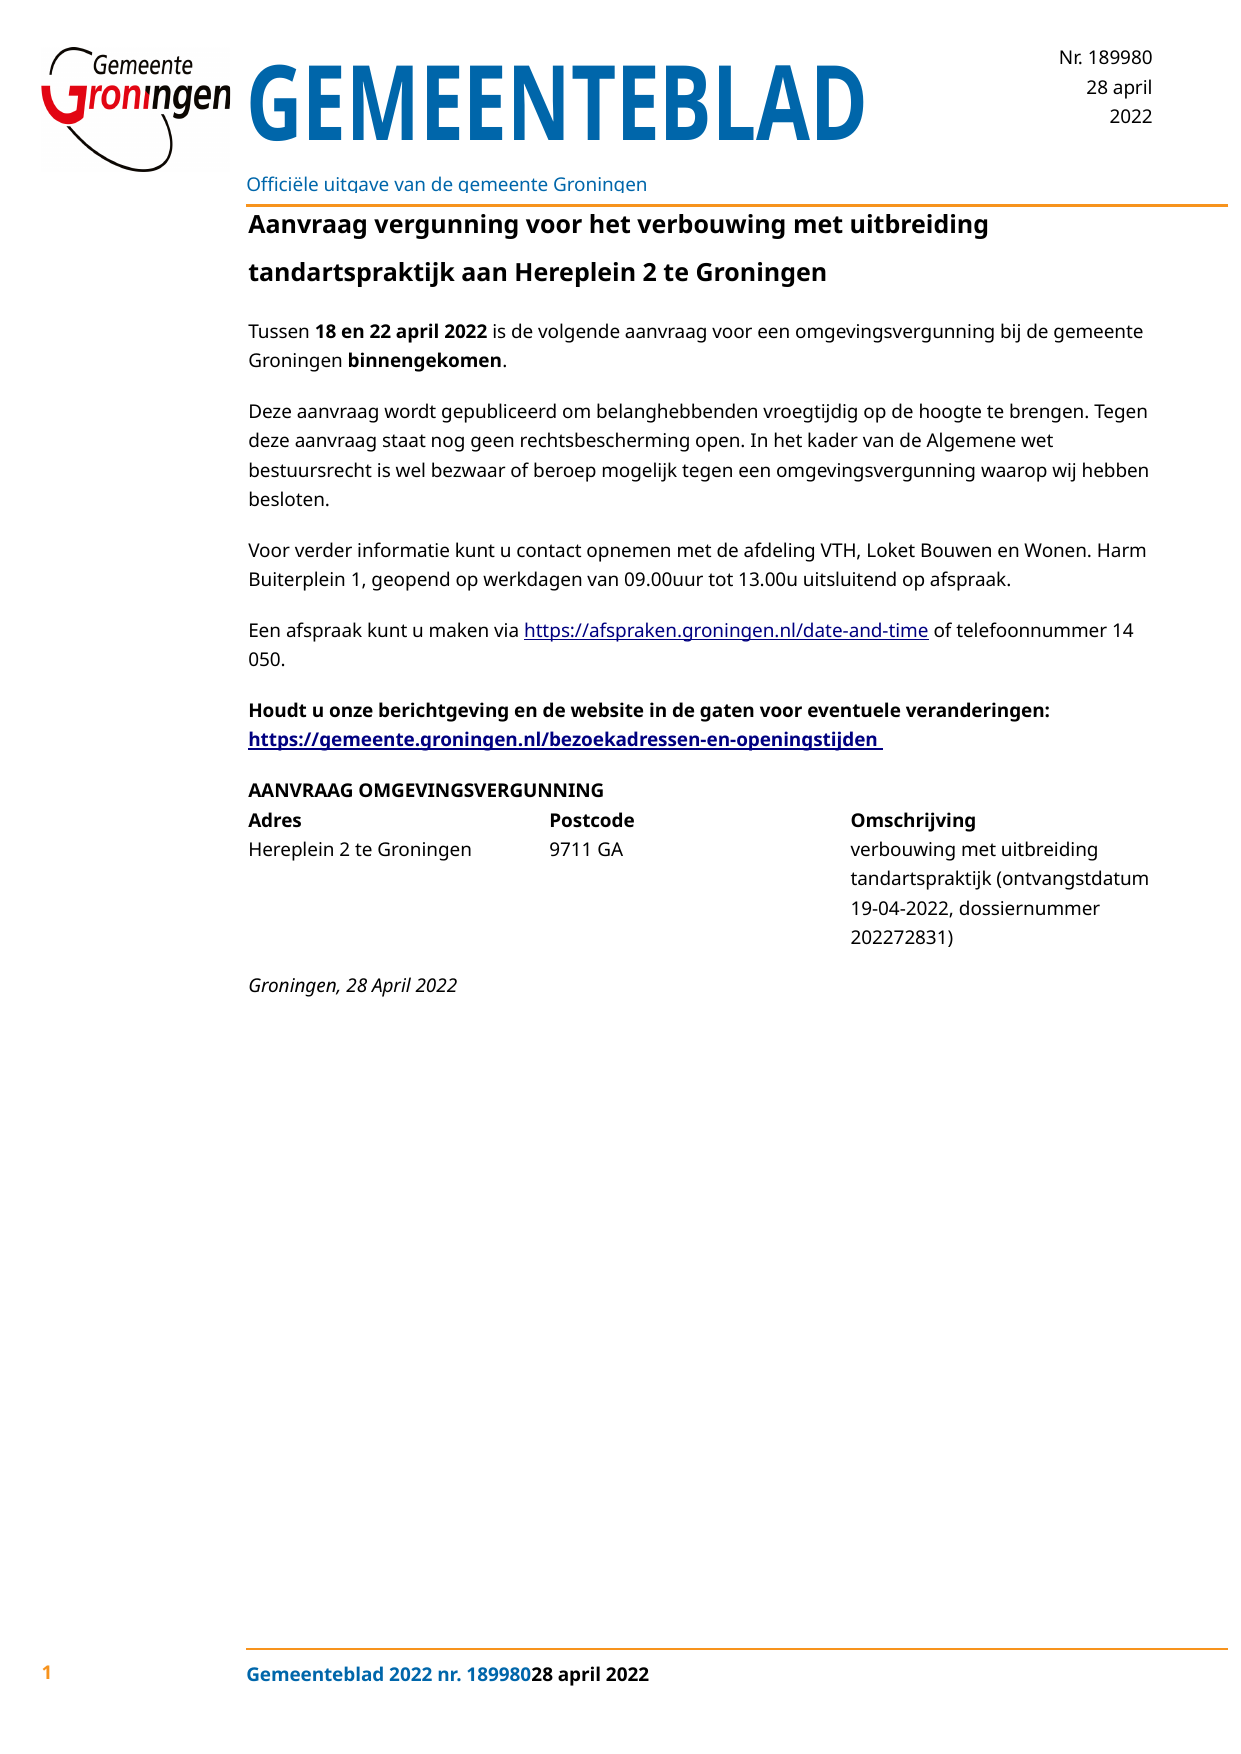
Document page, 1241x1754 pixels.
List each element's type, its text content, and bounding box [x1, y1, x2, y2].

text Groningen, 28 April 2022 [248, 972, 1152, 997]
table_header verbouwing met uitbreiding tandartspraktijk (ontvangstdatum 19-04-2022, dossiernummer 202272831) [850, 836, 1152, 950]
table_header Hereplein 2 te Groningen [248, 836, 549, 950]
text AANVRAAG OMGEVINGSVERGUNNING [248, 777, 1152, 803]
picture [41, 47, 231, 172]
text Tussen 18 en 22 april 2022 is de volgende aanvraag voor een omgevingsvergunning bij de gemeente Groningen binnengekomen. [248, 318, 1152, 373]
text Deze aanvraag wordt gepubliceerd om belanghebbenden vroegtijdig op de hoogte te brengen. Tegen deze aanvraag staat nog geen rechtsbescherming open. In het kader van de Algemene wet bestuursrecht is wel bezwaar of beroep mogelijk tegen een omgevingsvergunning waarop wij hebben besloten. [248, 398, 1152, 512]
table_header 9711 GA [549, 836, 850, 950]
text Voor verder informatie kunt u contact opnemen met de afdeling VTH, Loket Bouwen en Wonen. Harm Buiterplein 1, geopend op werkdagen van 09.00uur tot 13.00u uitsluitend op afspraak. [248, 537, 1152, 592]
text Houdt u onze berichtgeving en de website in de gaten voor eventuele veranderingen: https://gemeente.groningen.nl/bezoekadressen-en-openingstijden [248, 697, 1152, 752]
text Een afspraak kunt u maken via https://afspraken.groningen.nl/date-and-time of telefoonnummer 14 050. [248, 617, 1152, 672]
text Aanvraag vergunning voor het verbouwing met uitbreiding tandartspraktijk aan Hereplein 2 te Groningen [248, 207, 1152, 288]
table_header Omschrijving [850, 807, 1152, 832]
table_header Postcode [549, 807, 850, 832]
table_header Adres [248, 807, 549, 832]
